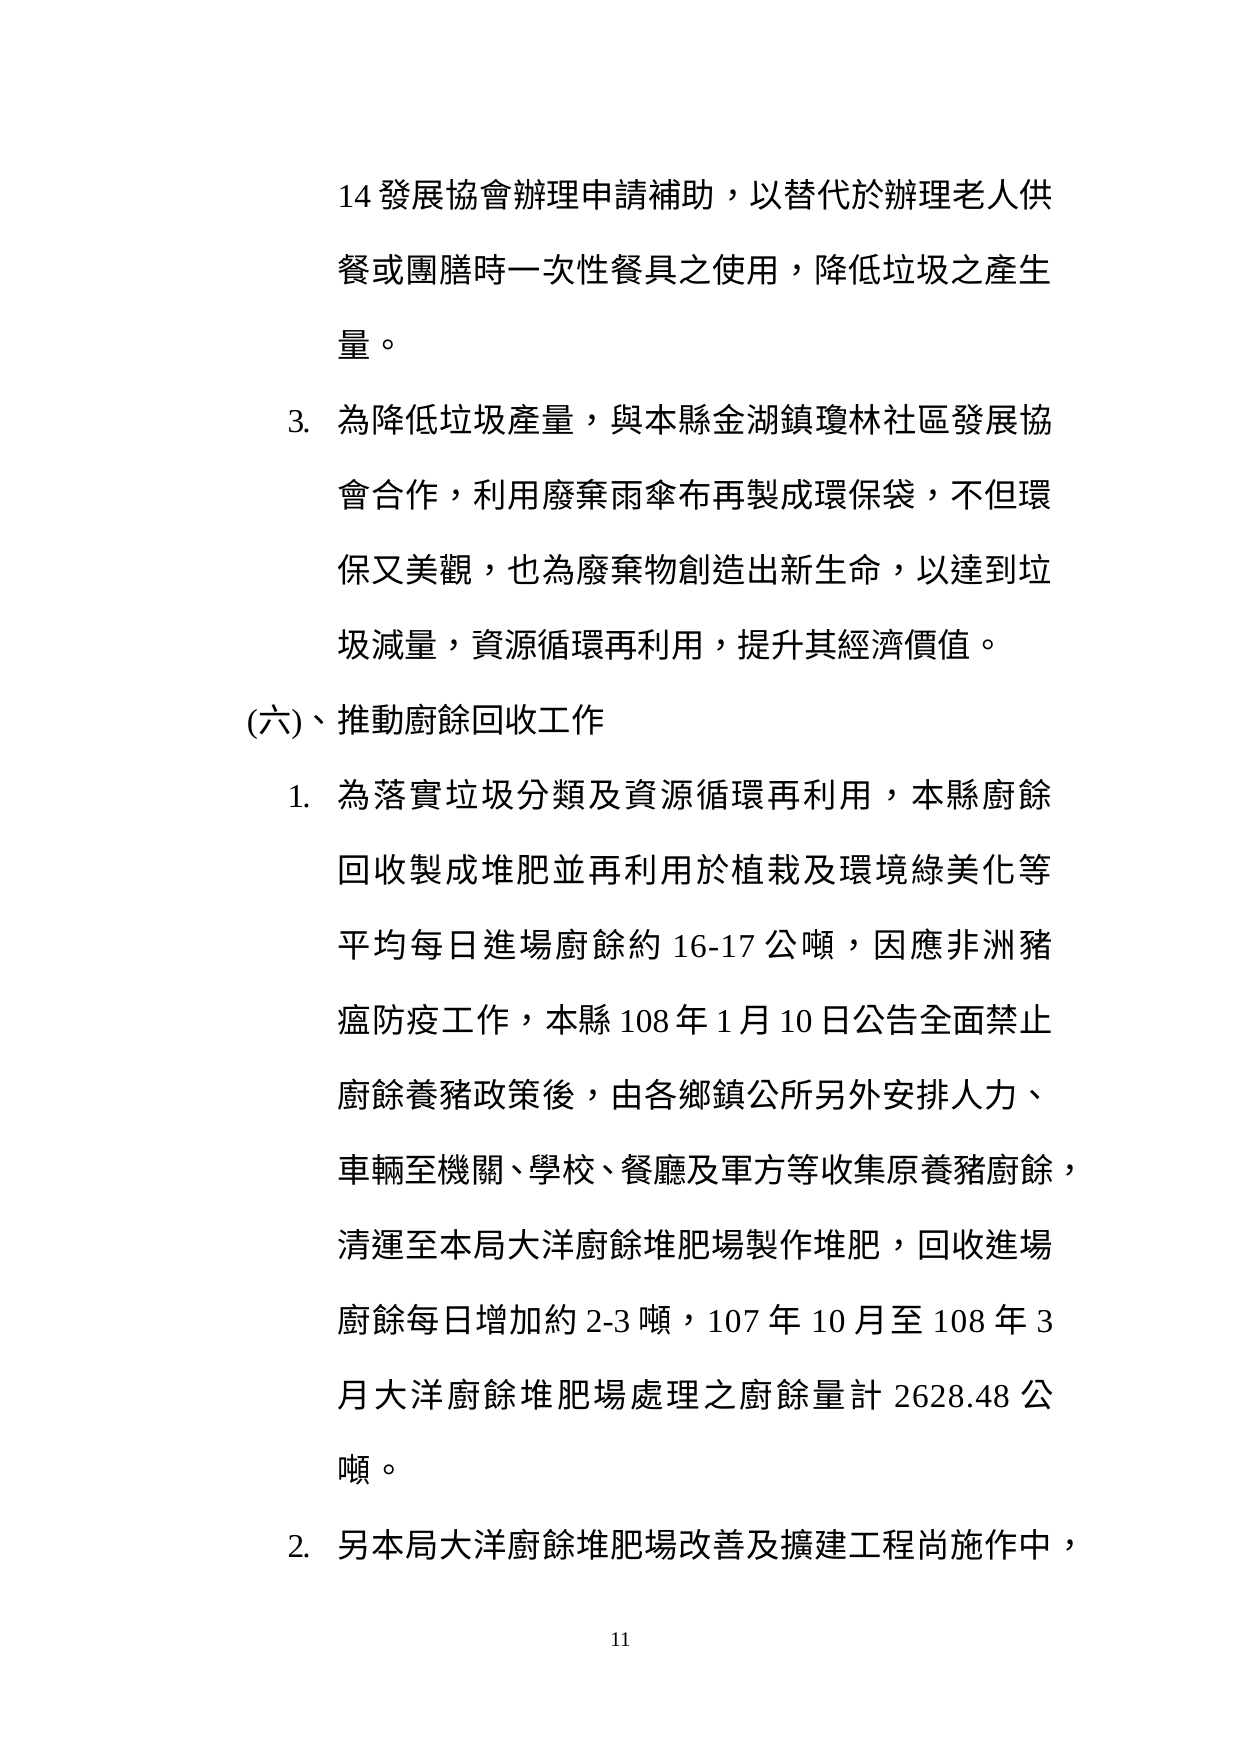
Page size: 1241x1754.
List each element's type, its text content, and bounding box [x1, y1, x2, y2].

list 為落實垃圾分類及資源循環再利用，本縣廚餘回收製成堆肥並再利用於植栽及環境綠美化等，平均每日進場廚餘約16-17公噸，因應非洲豬瘟防疫工作，本縣108年1月10日公告全面禁止廚餘養豬政策後，由各鄉鎮公所另外安排人力、車輛至機關、學校、餐廳及軍方等收集原養豬廚餘，清運至本局大洋廚餘堆肥場製作堆肥，回收進場廚餘每日增加約2-3噸，107年10月至108年3月大洋廚餘堆肥場處理之廚餘量計2628.48公噸。 [287, 755, 1053, 1505]
list 為降低垃圾產量，與本縣金湖鎮瓊林社區發展協會合作，利用廢棄雨傘布再製成環保袋，不但環保又美觀，也為廢棄物創造出新生命，以達到垃圾減量，資源循環再利用，提升其經濟價值。 [287, 380, 1053, 680]
list 另本局大洋廚餘堆肥場改善及擴建工程尚施作中，預計108年5月底竣工完成，引進新穎廚餘處理設備處理，同時增設污染防治設施，營造更好工作環境。 [287, 1505, 1053, 1580]
list 14發展協會辦理申請補助，以替代於辦理老人供餐或團膳時一次性餐具之使用，降低垃圾之產生量。 [287, 155, 1053, 380]
list 推動廚餘回收工作 [247, 680, 1053, 755]
